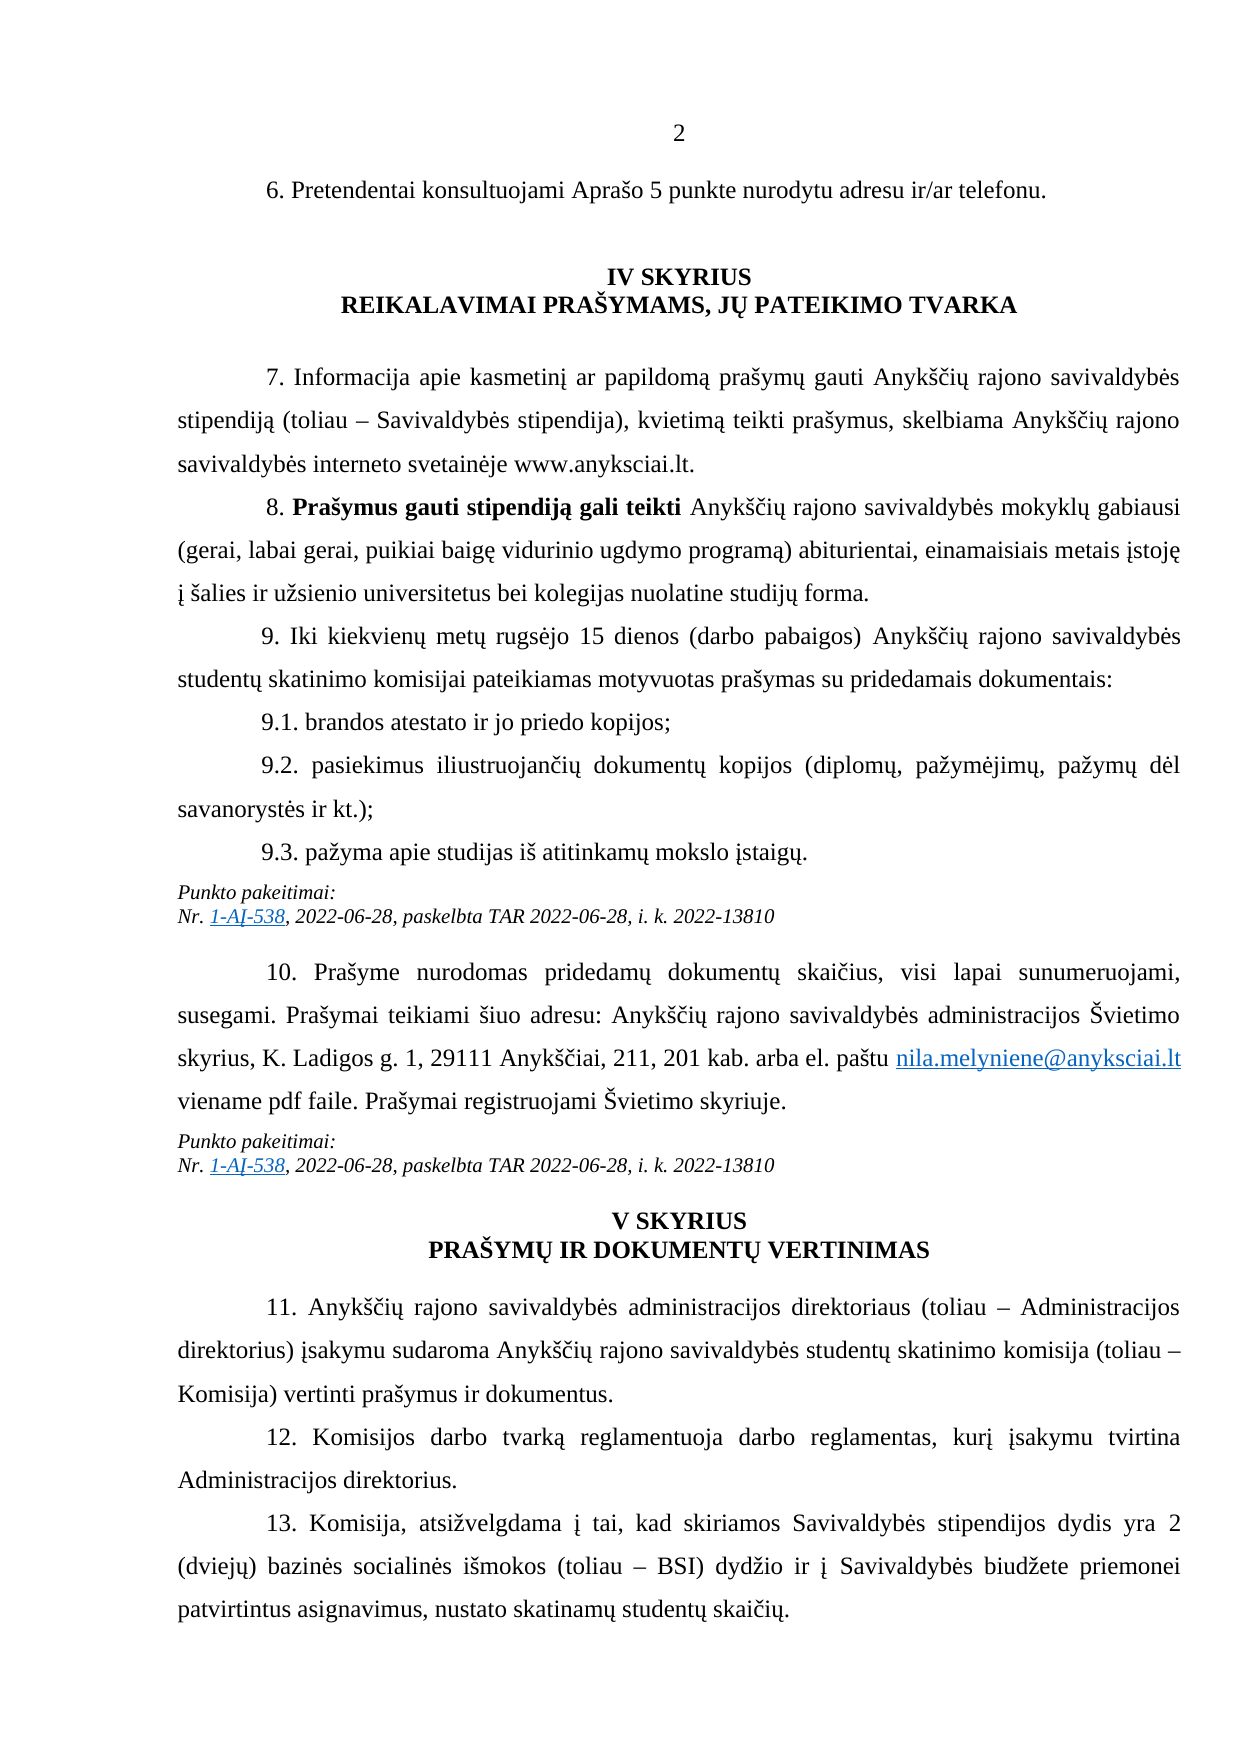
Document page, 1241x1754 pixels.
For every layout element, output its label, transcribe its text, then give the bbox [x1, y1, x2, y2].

text 11. Anykščių rajono savivaldybės administracijos direktoriaus (toliau – Administracijos direktorius) įsakymu sudaroma Anykščių rajono savivaldybės studentų skatinimo komisija (toliau – Komisija) vertinti prašymus ir dokumentus. [177, 1292, 1181, 1407]
text Nr. 1-AĮ-538, 2022-06-28, paskelbta TAR 2022-06-28, i. k. 2022-13810 [177, 904, 1181, 928]
text 9. Iki kiekvienų metų rugsėjo 15 dienos (darbo pabaigos) Anykščių rajono savivaldybės studentų skatinimo komisijai pateikiamas motyvuotas prašymas su pridedamais dokumentais: [177, 621, 1181, 693]
text REIKALAVIMAI PRAŠYMAMS, JŲ PATEIKIMO TVARKA [177, 291, 1181, 319]
text 9.3. pažyma apie studijas iš atitinkamų mokslo įstaigų. [177, 837, 1181, 866]
text 9.1. brandos atestato ir jo priedo kopijos; [177, 707, 1181, 736]
text PRAŠYMŲ IR DOKUMENTŲ VERTINIMAS [177, 1235, 1181, 1264]
text 9.2. pasiekimus iliustruojančių dokumentų kopijos (diplomų, pažymėjimų, pažymų dėl savanorystės ir kt.); [177, 751, 1181, 822]
text Nr. 1-AĮ-538, 2022-06-28, paskelbta TAR 2022-06-28, i. k. 2022-13810 [177, 1153, 1181, 1177]
text 10. Prašyme nurodomas pridedamų dokumentų skaičius, visi lapai sunumeruojami, susegami. Prašymai teikiami šiuo adresu: Anykščių rajono savivaldybės administracijos Švietimo skyrius, K. Ladigos g. 1, 29111 Anykščiai, 211, 201 kab. arba el. paštu nila.melyniene@anyksciai.lt viename pdf faile. Prašymai registruojami Švietimo skyriuje. [177, 957, 1181, 1115]
text 12. Komisijos darbo tvarką reglamentuoja darbo reglamentas, kurį įsakymu tvirtina Administracijos direktorius. [177, 1422, 1181, 1494]
text V SKYRIUS [177, 1206, 1181, 1235]
text Punkto pakeitimai: [177, 1129, 1181, 1153]
text 8. Prašymus gauti stipendiją gali teikti Anykščių rajono savivaldybės mokyklų gabiausi (gerai, labai gerai, puikiai baigę vidurinio ugdymo programą) abiturientai, einamaisiais metais įstoję į šalies ir užsienio universitetus bei kolegijas nuolatine studijų forma. [177, 492, 1181, 607]
text 7. Informacija apie kasmetinį ar papildomą prašymų gauti Anykščių rajono savivaldybės stipendiją (toliau – Savivaldybės stipendija), kvietimą teikti prašymus, skelbiama Anykščių rajono savivaldybės interneto svetainėje www.anyksciai.lt. [177, 362, 1181, 477]
text IV SKYRIUS [177, 262, 1181, 291]
text 6. Pretendentai konsultuojami Aprašo 5 punkte nurodytu adresu ir/ar telefonu. [177, 176, 1181, 204]
text Punkto pakeitimai: [177, 880, 1181, 904]
text 13. Komisija, atsižvelgdama į tai, kad skiriamos Savivaldybės stipendijos dydis yra 2 (dviejų) bazinės socialinės išmokos (toliau – BSI) dydžio ir į Savivaldybės biudžete priemonei patvirtintus asignavimus, nustato skatinamų studentų skaičių. [177, 1508, 1181, 1623]
